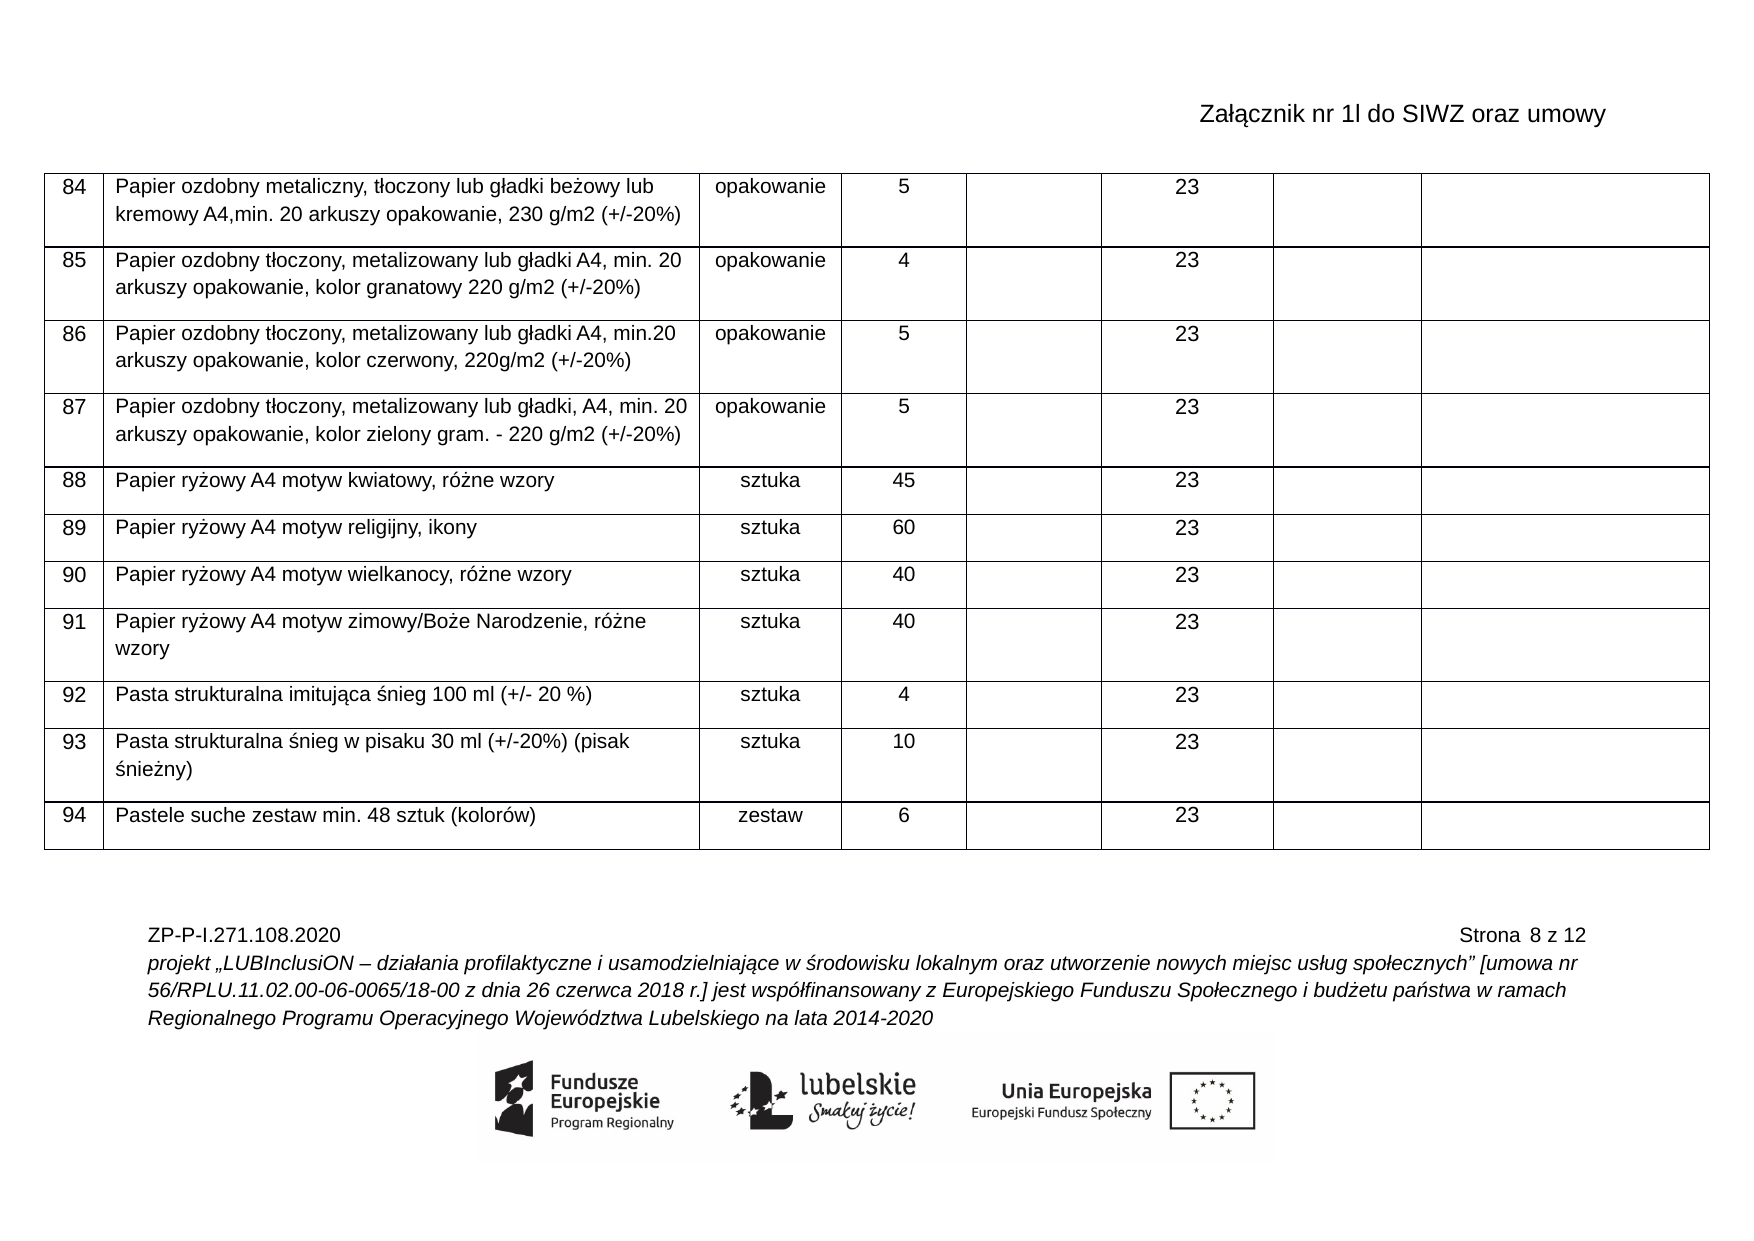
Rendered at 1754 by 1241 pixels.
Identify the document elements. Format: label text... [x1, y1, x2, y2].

table_cell sztuka [700, 609, 841, 681]
table_cell 23 [1102, 729, 1273, 801]
table_cell [967, 321, 1101, 393]
table_cell [967, 729, 1101, 801]
table_cell 94 [45, 803, 103, 848]
table_cell [1274, 248, 1421, 320]
table_cell Papier ryżowy A4 motyw religijny, ikony [104, 515, 699, 561]
table_cell 90 [45, 562, 103, 608]
table_cell 4 [842, 248, 966, 320]
table_cell [967, 682, 1101, 728]
table_cell [967, 468, 1101, 513]
table_cell 23 [1102, 682, 1273, 728]
table_cell [1274, 468, 1421, 513]
table_cell 91 [45, 609, 103, 681]
table_cell Papier ryżowy A4 motyw kwiatowy, różne wzory [104, 468, 699, 513]
table_cell 45 [842, 468, 966, 513]
table_cell 40 [842, 609, 966, 681]
table_cell 23 [1102, 515, 1273, 561]
table_cell [1422, 515, 1709, 561]
table_cell zestaw [700, 803, 841, 848]
table_cell Papier ryżowy A4 motyw wielkanocy, różne wzory [104, 562, 699, 608]
table_cell [1274, 803, 1421, 848]
table_cell [967, 609, 1101, 681]
table_cell [1422, 562, 1709, 608]
table_cell 23 [1102, 174, 1273, 246]
table_cell [1274, 515, 1421, 561]
table_cell sztuka [700, 682, 841, 728]
table_cell [1274, 394, 1421, 466]
table_cell Pasta strukturalna śnieg w pisaku 30 ml (+/-20%) (pisak śnieżny) [104, 729, 699, 801]
table_cell [1422, 174, 1709, 246]
table_cell [1274, 609, 1421, 681]
table_cell 87 [45, 394, 103, 466]
table_cell [967, 803, 1101, 848]
table_cell Papier ozdobny tłoczony, metalizowany lub gładki A4, min.20 arkuszy opakowanie, kolor czerwony, 220g/m2 (+/-20%) [104, 321, 699, 393]
table_cell Pastele suche zestaw min. 48 sztuk (kolorów) [104, 803, 699, 848]
table_cell opakowanie [700, 248, 841, 320]
table_cell 23 [1102, 248, 1273, 320]
table_cell [1274, 321, 1421, 393]
table_cell opakowanie [700, 321, 841, 393]
table_cell 4 [842, 682, 966, 728]
table_cell [1274, 174, 1421, 246]
picture [474, 1032, 1275, 1163]
table_cell 23 [1102, 803, 1273, 848]
table_cell 40 [842, 562, 966, 608]
table_cell 23 [1102, 468, 1273, 513]
table_cell [1422, 803, 1709, 848]
table_cell Papier ozdobny metaliczny, tłoczony lub gładki beżowy lub kremowy A4,min. 20 arkuszy opakowanie, 230 g/m2 (+/-20%) [104, 174, 699, 246]
table_cell [967, 394, 1101, 466]
table_cell [1422, 394, 1709, 466]
table_cell [1422, 248, 1709, 320]
table_cell 92 [45, 682, 103, 728]
table_cell 23 [1102, 562, 1273, 608]
table_cell [1422, 682, 1709, 728]
table_cell 93 [45, 729, 103, 801]
table_cell 10 [842, 729, 966, 801]
table_cell [1422, 468, 1709, 513]
table_cell sztuka [700, 562, 841, 608]
table_cell Pasta strukturalna imitująca śnieg 100 ml (+/- 20 %) [104, 682, 699, 728]
table_cell [1274, 562, 1421, 608]
table_cell 86 [45, 321, 103, 393]
table_cell 84 [45, 174, 103, 246]
table_cell [1422, 609, 1709, 681]
table_cell 6 [842, 803, 966, 848]
table_cell Papier ryżowy A4 motyw zimowy/Boże Narodzenie, różne wzory [104, 609, 699, 681]
table_cell 23 [1102, 321, 1273, 393]
table_cell sztuka [700, 468, 841, 513]
table_cell 5 [842, 394, 966, 466]
table_cell Papier ozdobny tłoczony, metalizowany lub gładki, A4, min. 20 arkuszy opakowanie, kolor zielony gram. - 220 g/m2 (+/-20%) [104, 394, 699, 466]
table_cell 23 [1102, 394, 1273, 466]
table_cell [967, 248, 1101, 320]
table_cell 5 [842, 321, 966, 393]
table_cell [1274, 682, 1421, 728]
table_cell 88 [45, 468, 103, 513]
table_cell opakowanie [700, 174, 841, 246]
table_cell [1274, 729, 1421, 801]
table_cell [967, 174, 1101, 246]
table_cell 85 [45, 248, 103, 320]
table_cell 5 [842, 174, 966, 246]
table_cell sztuka [700, 729, 841, 801]
table_cell opakowanie [700, 394, 841, 466]
table_cell Papier ozdobny tłoczony, metalizowany lub gładki A4, min. 20 arkuszy opakowanie, kolor granatowy 220 g/m2 (+/-20%) [104, 248, 699, 320]
table_cell 89 [45, 515, 103, 561]
table_cell 23 [1102, 609, 1273, 681]
table_cell 60 [842, 515, 966, 561]
table_cell [967, 562, 1101, 608]
table_cell [1422, 729, 1709, 801]
table_cell sztuka [700, 515, 841, 561]
table_cell [1422, 321, 1709, 393]
table_cell [967, 515, 1101, 561]
